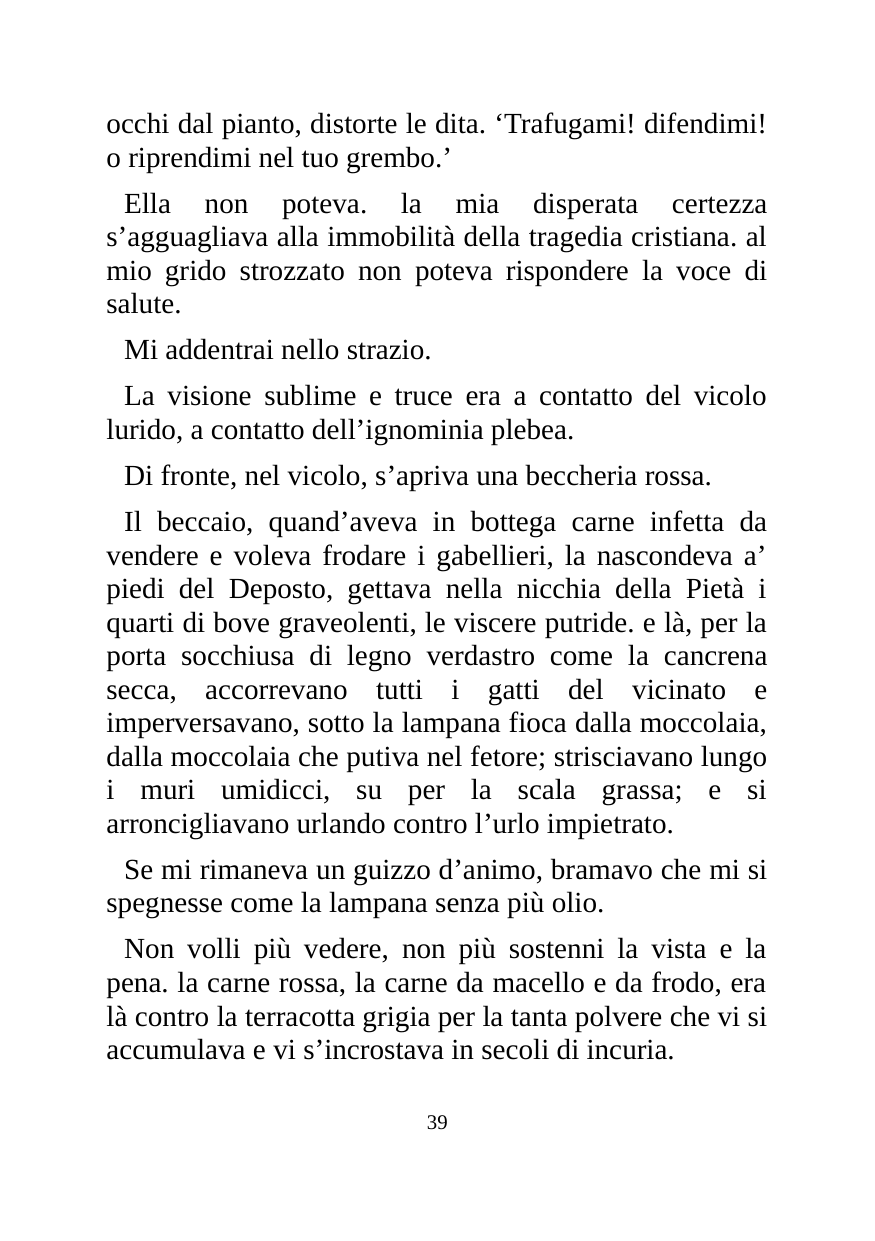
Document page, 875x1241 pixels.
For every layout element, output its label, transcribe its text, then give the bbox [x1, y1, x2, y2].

text Mi addentrai nello strazio. [106, 332, 768, 366]
text Di fronte, nel vicolo, s’apriva una beccheria rossa. [106, 458, 768, 492]
text Non volli più vedere, non più sostenni la vista e la pena. la carne rossa, la carne da macello e da frodo, era là contro la terracotta grigia per la tanta polvere che vi si accumulava e vi s’incrostava in secoli di incuria. [106, 932, 768, 1066]
text Ella non poteva. la mia disperata certezza s’agguagliava alla immobilità della tragedia cristiana. al mio grido strozzato non poteva rispondere la voce di salute. [106, 186, 768, 320]
text La visione sublime e truce era a contatto del vicolo lurido, a contatto dell’ignominia plebea. [106, 378, 768, 446]
text Il beccaio, quand’aveva in bottega carne infetta da vendere e voleva frodare i gabellieri, la nascondeva a’ piedi del Deposto, gettava nella nicchia della Pietà i quarti di bove graveolenti, le viscere putride. e là, per la porta socchiusa di legno verdastro come la cancrena secca, accorrevano tutti i gatti del vicinato e imperversavano, sotto la lampana fioca dalla moccolaia, dalla moccolaia che putiva nel fetore; strisciavano lungo i muri umidicci, su per la scala grassa; e si arroncigliavano urlando contro l’urlo impietrato. [106, 504, 768, 839]
text Se mi rimaneva un guizzo d’animo, bramavo che mi si spegnesse come la lampana senza più olio. [106, 852, 768, 919]
text occhi dal pianto, distorte le dita. ‘Trafugami! difendimi! o riprendimi nel tuo grembo.’ [106, 106, 768, 173]
